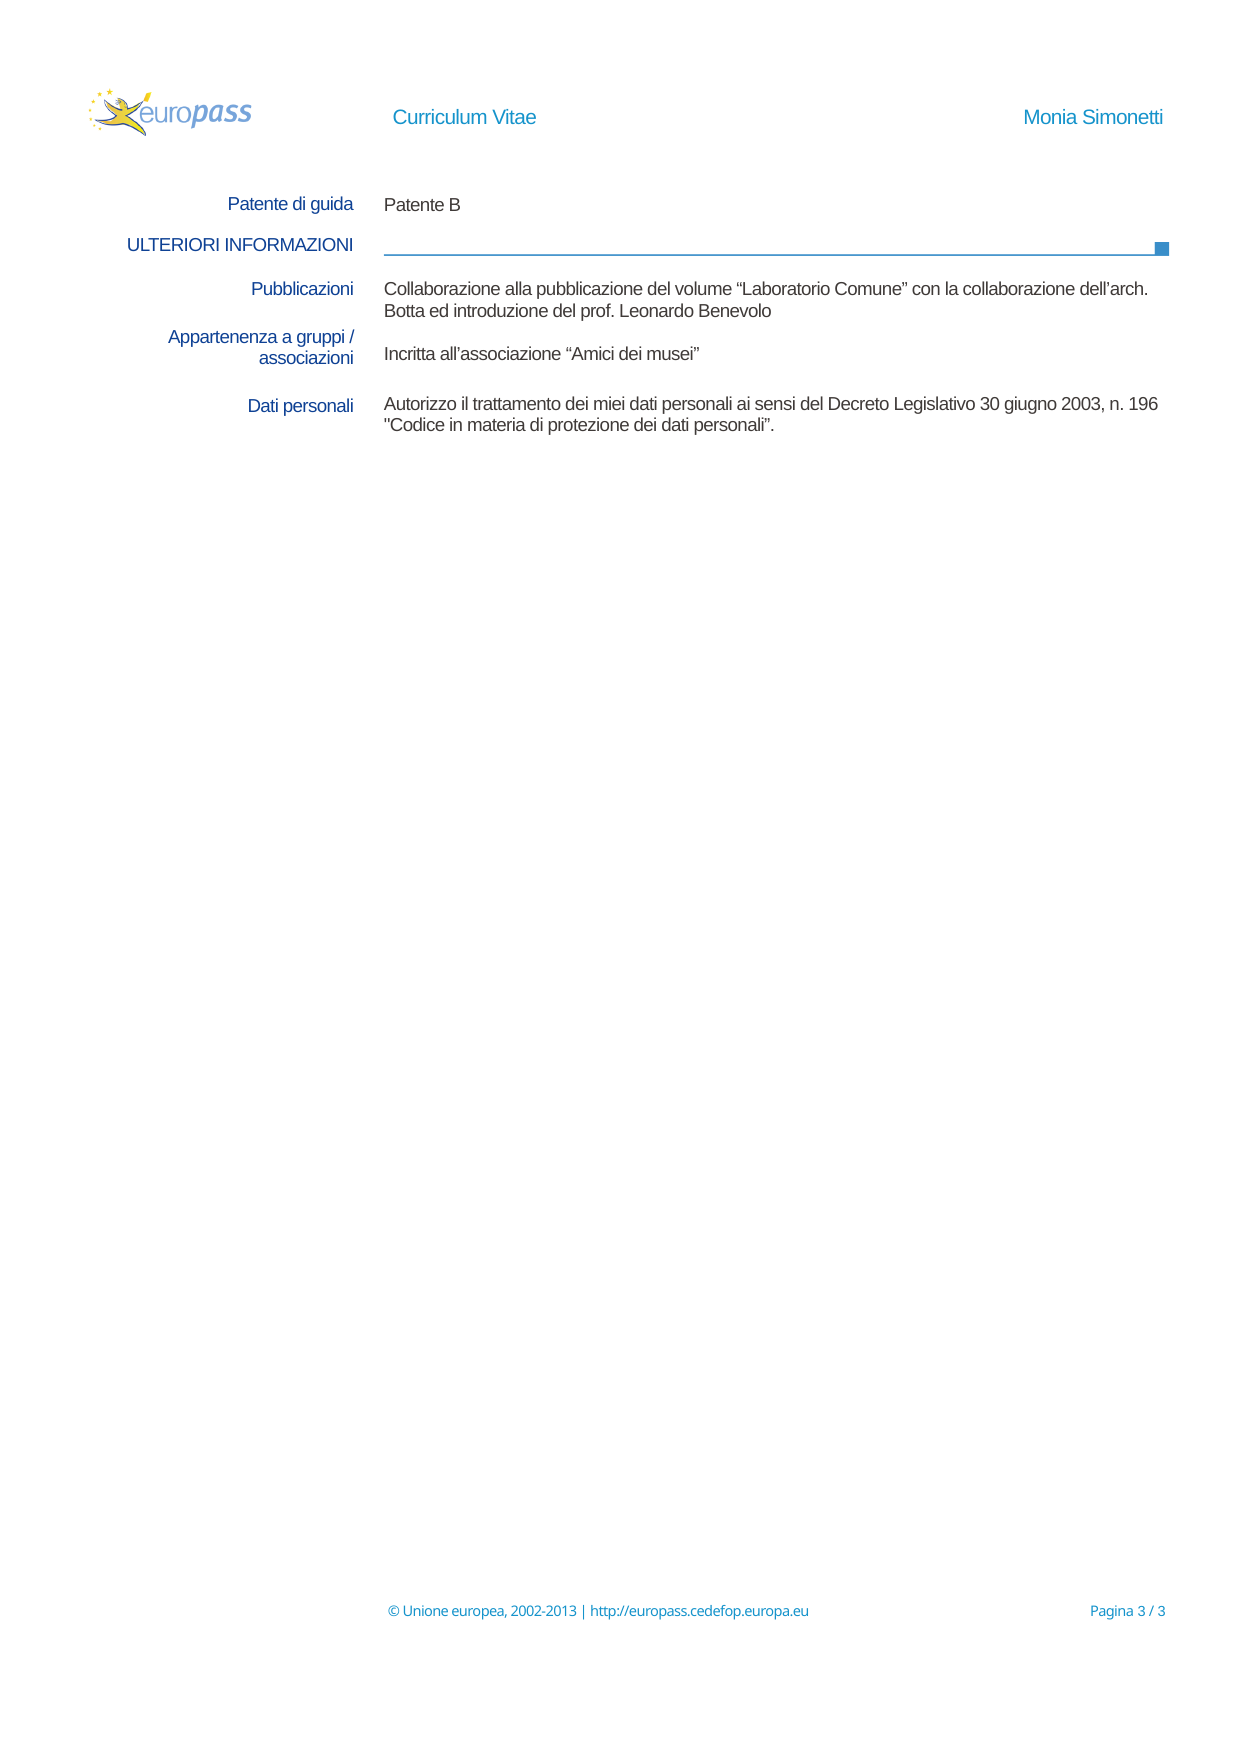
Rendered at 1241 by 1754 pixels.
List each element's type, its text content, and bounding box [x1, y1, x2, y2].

table_header Patente B [384, 190, 1169, 215]
table_cell Dati personali [89, 393, 384, 436]
table_cell Autorizzo il trattamento dei miei dati personali ai sensi del Decreto Legislativo 30 giugno 2003, n. 196 "Codice in materia di protezione dei dati personali”. [384, 393, 1169, 436]
table_cell [384, 369, 1169, 393]
table_cell [89, 369, 384, 393]
table_header Patente di guida [89, 190, 384, 215]
table_header Pubblicazioni Appartenenza a gruppi / associazioni [89, 275, 384, 369]
table_header ULTERIORI INFORMAZIONI [89, 234, 384, 256]
table_header Collaborazione alla pubblicazione del volume “Laboratorio Comune” con la collaborazione dell’arch. Botta ed introduzione del prof. Leonardo Benevolo Incritta all’associazione “Amici dei musei” [384, 275, 1169, 369]
table_header [384, 234, 1169, 254]
